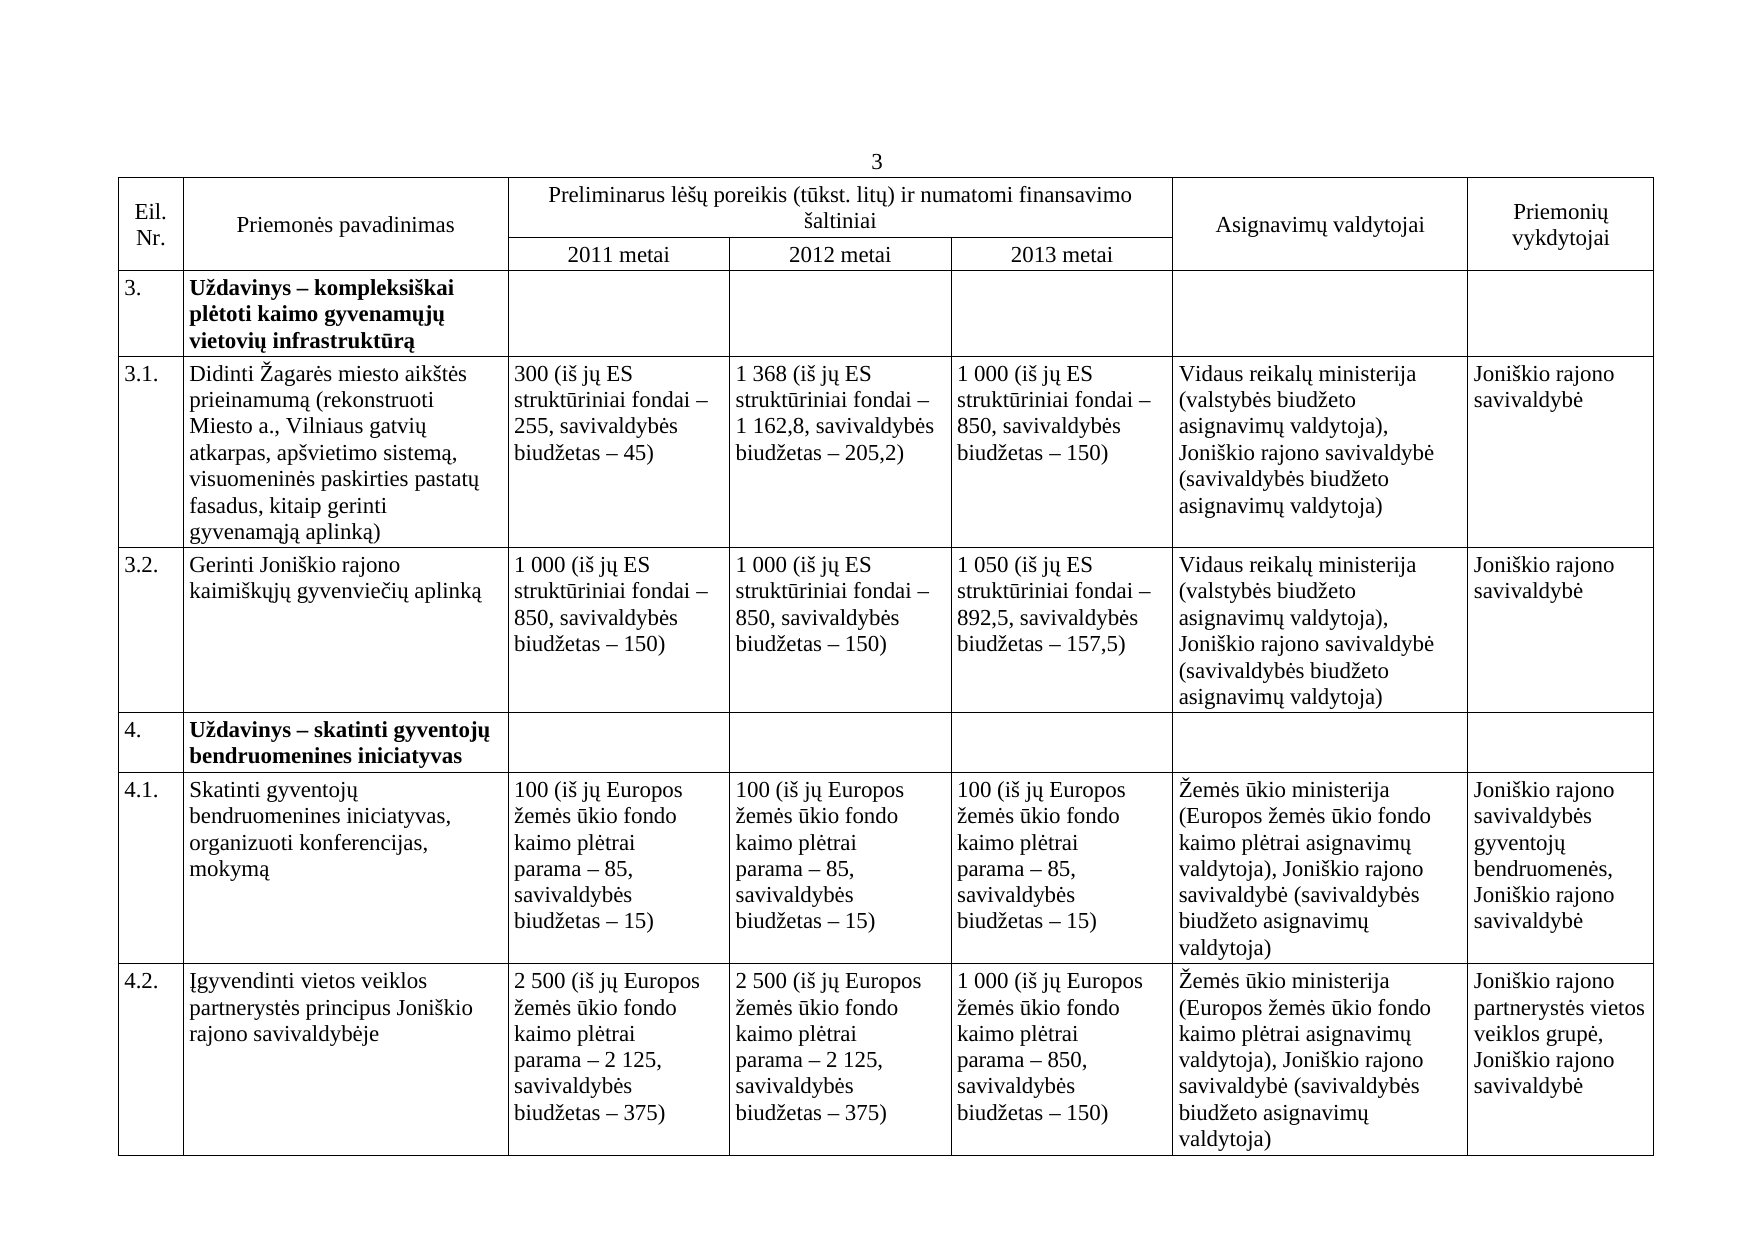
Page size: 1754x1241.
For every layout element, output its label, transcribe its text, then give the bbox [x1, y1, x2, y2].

table_cell [1468, 713, 1653, 772]
table_cell Uždavinys – skatinti gyventojų bendruomenines iniciatyvas [184, 713, 508, 772]
table_cell [952, 713, 1172, 772]
table_header Preliminarus lėšų poreikis (tūkst. litų) ir numatomi finansavimo šaltiniai [509, 178, 1172, 237]
table_cell [952, 271, 1172, 356]
table_cell [1173, 713, 1467, 772]
table_cell Joniškio rajono savivaldybė [1468, 548, 1653, 712]
table_cell 100 (iš jų Europos žemės ūkio fondo kaimo plėtrai parama – 85, savivaldybės biudžetas – 15) [952, 773, 1172, 963]
table_cell 1 050 (iš jų ES struktūriniai fondai – 892,5, savivaldybės biudžetas – 157,5) [952, 548, 1172, 712]
table_cell Žemės ūkio ministerija (Europos žemės ūkio fondo kaimo plėtrai asignavimų valdytoja), Joniškio rajono savivaldybė (savivaldybės biudžeto asignavimų valdytoja) [1173, 773, 1467, 963]
table_cell 4.1. [119, 773, 183, 963]
table_cell Gerinti Joniškio rajono kaimiškųjų gyvenviečių aplinką [184, 548, 508, 712]
table_cell Joniškio rajono partnerystės vietos veiklos grupė, Joniškio rajono savivaldybė [1468, 964, 1653, 1154]
table_header Asignavimų valdytojai [1173, 178, 1467, 270]
table_cell 2012 metai [730, 238, 951, 270]
table_cell [509, 271, 729, 356]
table_cell 100 (iš jų Europos žemės ūkio fondo kaimo plėtrai parama – 85, savivaldybės biudžetas – 15) [509, 773, 729, 963]
table_cell Vidaus reikalų ministerija (valstybės biudžeto asignavimų valdytoja), Joniškio rajono savivaldybė (savivaldybės biudžeto asignavimų valdytoja) [1173, 357, 1467, 547]
table_cell 2011 metai [509, 238, 729, 270]
table_header Priemonės pavadinimas [184, 178, 508, 270]
table_cell Didinti Žagarės miesto aikštės prieinamumą (rekonstruoti Miesto a., Vilniaus gatvių atkarpas, apšvietimo sistemą, visuomeninės paskirties pastatų fasadus, kitaip gerinti gyvenamąją aplinką) [184, 357, 508, 547]
table_cell 2 500 (iš jų Europos žemės ūkio fondo kaimo plėtrai parama – 2 125, savivaldybės biudžetas – 375) [509, 964, 729, 1154]
table_cell Žemės ūkio ministerija (Europos žemės ūkio fondo kaimo plėtrai asignavimų valdytoja), Joniškio rajono savivaldybė (savivaldybės biudžeto asignavimų valdytoja) [1173, 964, 1467, 1154]
table_cell 2 500 (iš jų Europos žemės ūkio fondo kaimo plėtrai parama – 2 125, savivaldybės biudžetas – 375) [730, 964, 951, 1154]
table_cell 1 000 (iš jų ES struktūriniai fondai – 850, savivaldybės biudžetas – 150) [509, 548, 729, 712]
table_cell Uždavinys – kompleksiškai plėtoti kaimo gyvenamųjų vietovių infrastruktūrą [184, 271, 508, 356]
table_cell Vidaus reikalų ministerija (valstybės biudžeto asignavimų valdytoja), Joniškio rajono savivaldybė (savivaldybės biudžeto asignavimų valdytoja) [1173, 548, 1467, 712]
table_cell 2013 metai [952, 238, 1172, 270]
table_cell 1 000 (iš jų Europos žemės ūkio fondo kaimo plėtrai parama – 850, savivaldybės biudžetas – 150) [952, 964, 1172, 1154]
table_cell 4.2. [119, 964, 183, 1154]
table_cell 1 000 (iš jų ES struktūriniai fondai – 850, savivaldybės biudžetas – 150) [952, 357, 1172, 547]
table_cell 3. [119, 271, 183, 356]
table_cell 4. [119, 713, 183, 772]
table_header Priemonių vykdytojai [1468, 178, 1653, 270]
table_cell [509, 713, 729, 772]
table_cell 3.2. [119, 548, 183, 712]
table_cell [730, 271, 951, 356]
table_cell [730, 713, 951, 772]
table_cell 1 368 (iš jų ES struktūriniai fondai – 1 162,8, savivaldybės biudžetas – 205,2) [730, 357, 951, 547]
table_cell 3.1. [119, 357, 183, 547]
table_header Eil. Nr. [119, 178, 183, 270]
table_cell Joniškio rajono savivaldybės gyventojų bendruomenės, Joniškio rajono savivaldybė [1468, 773, 1653, 963]
table_cell Skatinti gyventojų bendruomenines iniciatyvas, organizuoti konferencijas, mokymą [184, 773, 508, 963]
table_cell Joniškio rajono savivaldybė [1468, 357, 1653, 547]
table_cell 300 (iš jų ES struktūriniai fondai – 255, savivaldybės biudžetas – 45) [509, 357, 729, 547]
table_cell 100 (iš jų Europos žemės ūkio fondo kaimo plėtrai parama – 85, savivaldybės biudžetas – 15) [730, 773, 951, 963]
table_cell 1 000 (iš jų ES struktūriniai fondai – 850, savivaldybės biudžetas – 150) [730, 548, 951, 712]
table_cell Įgyvendinti vietos veiklos partnerystės principus Joniškio rajono savivaldybėje [184, 964, 508, 1154]
table_cell [1468, 271, 1653, 356]
table_cell [1173, 271, 1467, 356]
